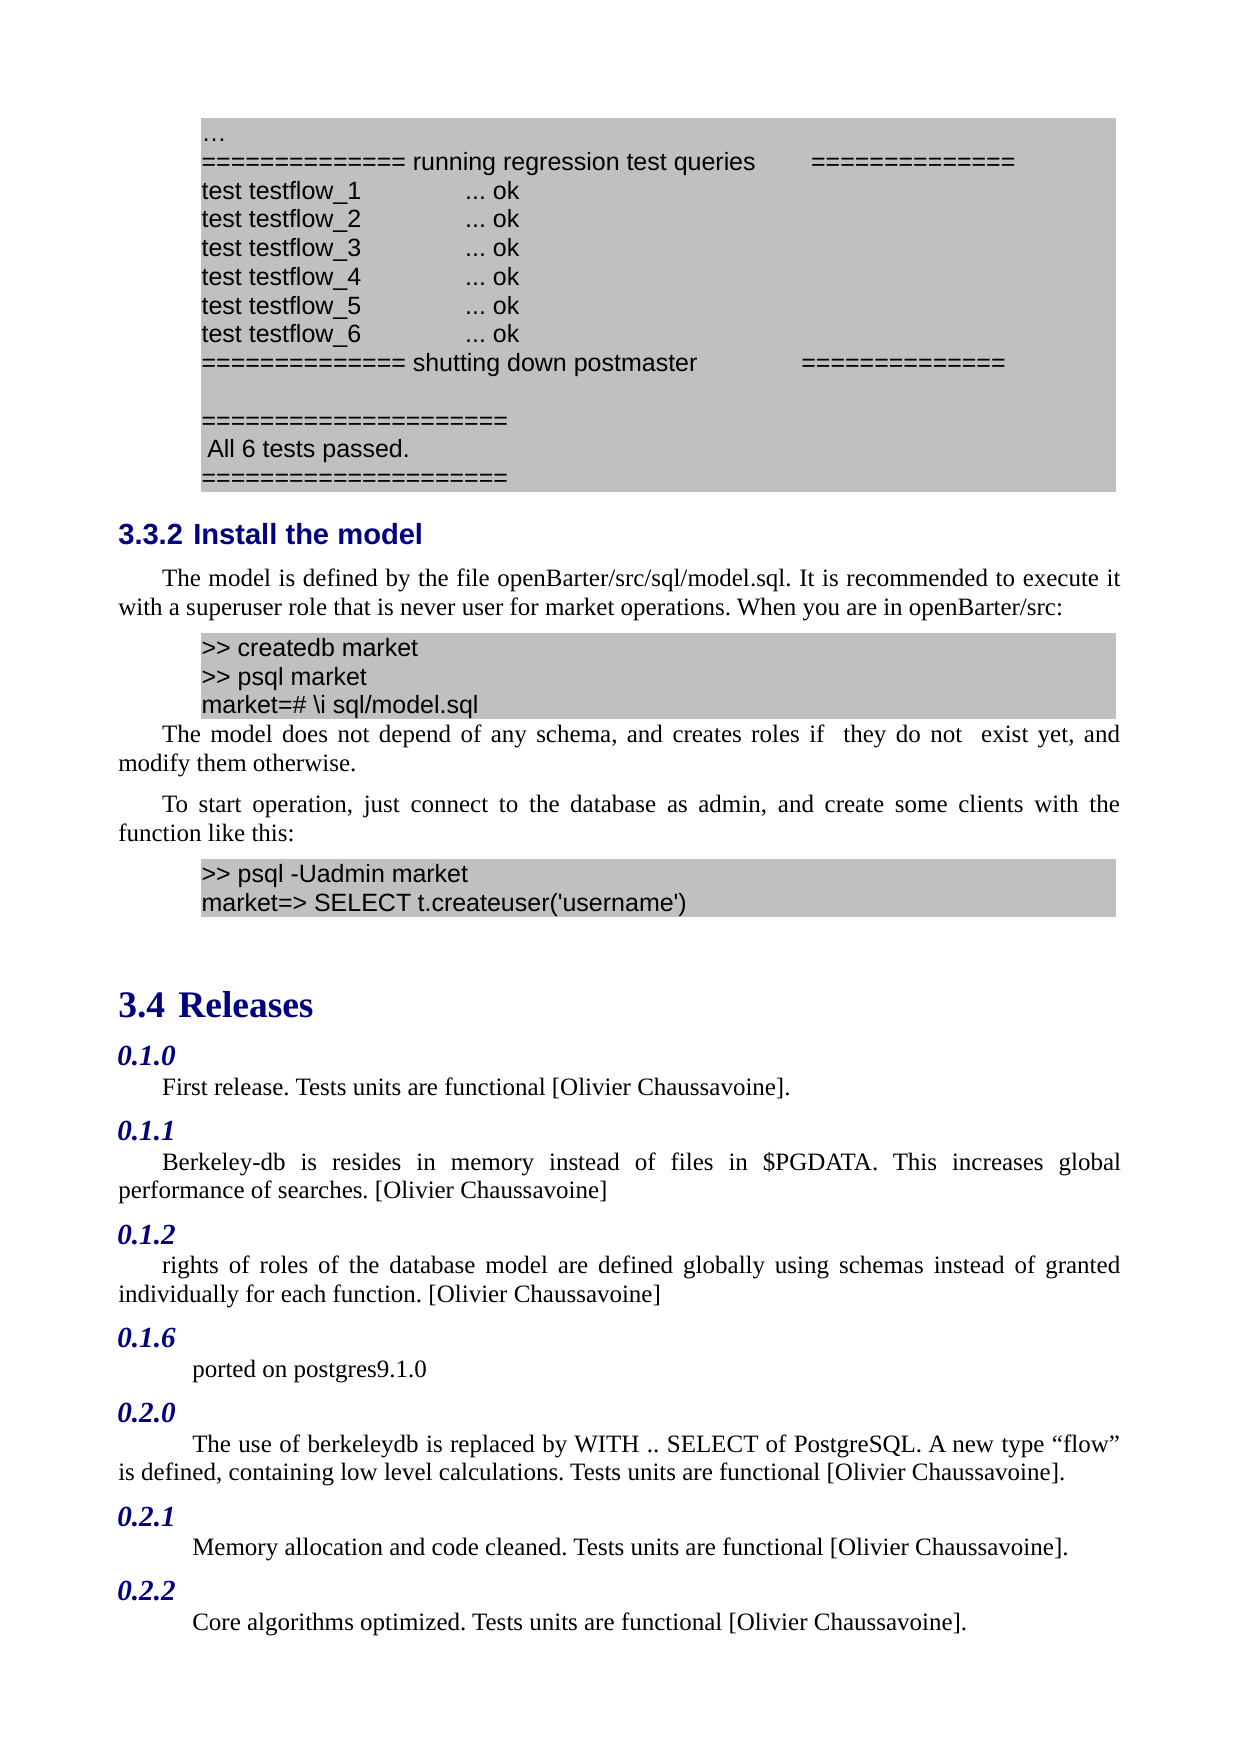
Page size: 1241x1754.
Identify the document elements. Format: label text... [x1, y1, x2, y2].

text First release. Tests units are functional [Olivier Chaussavoine]. [118, 1072, 1122, 1101]
text rights of roles of the database model are defined globally using schemas instead of granted individually for each function. [Olivier Chaussavoine] [118, 1250, 1122, 1308]
text test testflow_1 ... ok [201, 176, 1116, 204]
text 0.2.1 [117, 1499, 1122, 1532]
text 0.1.1 [117, 1113, 1122, 1147]
text Memory allocation and code cleaned. Tests units are functional [Olivier Chaussavoine]. [118, 1532, 1122, 1561]
text >> psql -Uadmin market [201, 859, 1116, 888]
text ============== shutting down postmaster ============== [201, 348, 1116, 377]
text Berkeley-db is resides in memory instead of files in $PGDATA. This increases global performance of searches. [Olivier Chaussavoine] [118, 1147, 1122, 1204]
text >> createdb market [201, 633, 1116, 662]
text >> psql market [201, 662, 1116, 690]
text … [201, 118, 1116, 147]
text ported on postgres9.1.0 [118, 1354, 1122, 1383]
text 0.2.2 [117, 1573, 1122, 1607]
text The use of berkeleydb is replaced by WITH .. SELECT of PostgreSQL. A new type “flow” is defined, containing low level calculations. Tests units are functional [Olivier Chaussavoine]. [118, 1429, 1122, 1486]
text test testflow_3 ... ok [201, 233, 1116, 262]
text ===================== [201, 463, 1116, 492]
text test testflow_5 ... ok [201, 291, 1116, 319]
text 0.1.0 [117, 1038, 1122, 1072]
text 0.1.6 [117, 1320, 1122, 1354]
subtitle Releases [118, 983, 1122, 1026]
text test testflow_4 ... ok [201, 262, 1116, 291]
text All 6 tests passed. [201, 434, 1116, 463]
text market=> SELECT t.createuser('username') [201, 888, 1116, 917]
text The model is defined by the file openBarter/src/sql/model.sql. It is recommended to execute it with a superuser role that is never user for market operations. When you are in openBarter/src: [118, 563, 1122, 620]
text 0.2.0 [117, 1395, 1122, 1429]
text 0.1.2 [117, 1217, 1122, 1250]
text test testflow_6 ... ok [201, 319, 1116, 348]
text ============== running regression test queries ============== [201, 147, 1116, 176]
subtitle Install the model [118, 517, 1122, 550]
text ===================== [201, 406, 1116, 434]
text The model does not depend of any schema, and creates roles if they do not exist yet, and modify them otherwise. [118, 719, 1122, 777]
text test testflow_2 ... ok [201, 204, 1116, 233]
text Core algorithms optimized. Tests units are functional [Olivier Chaussavoine]. [118, 1607, 1122, 1636]
text market=# \i sql/model.sql [201, 690, 1116, 719]
text To start operation, just connect to the database as admin, and create some clients with the function like this: [118, 789, 1122, 847]
